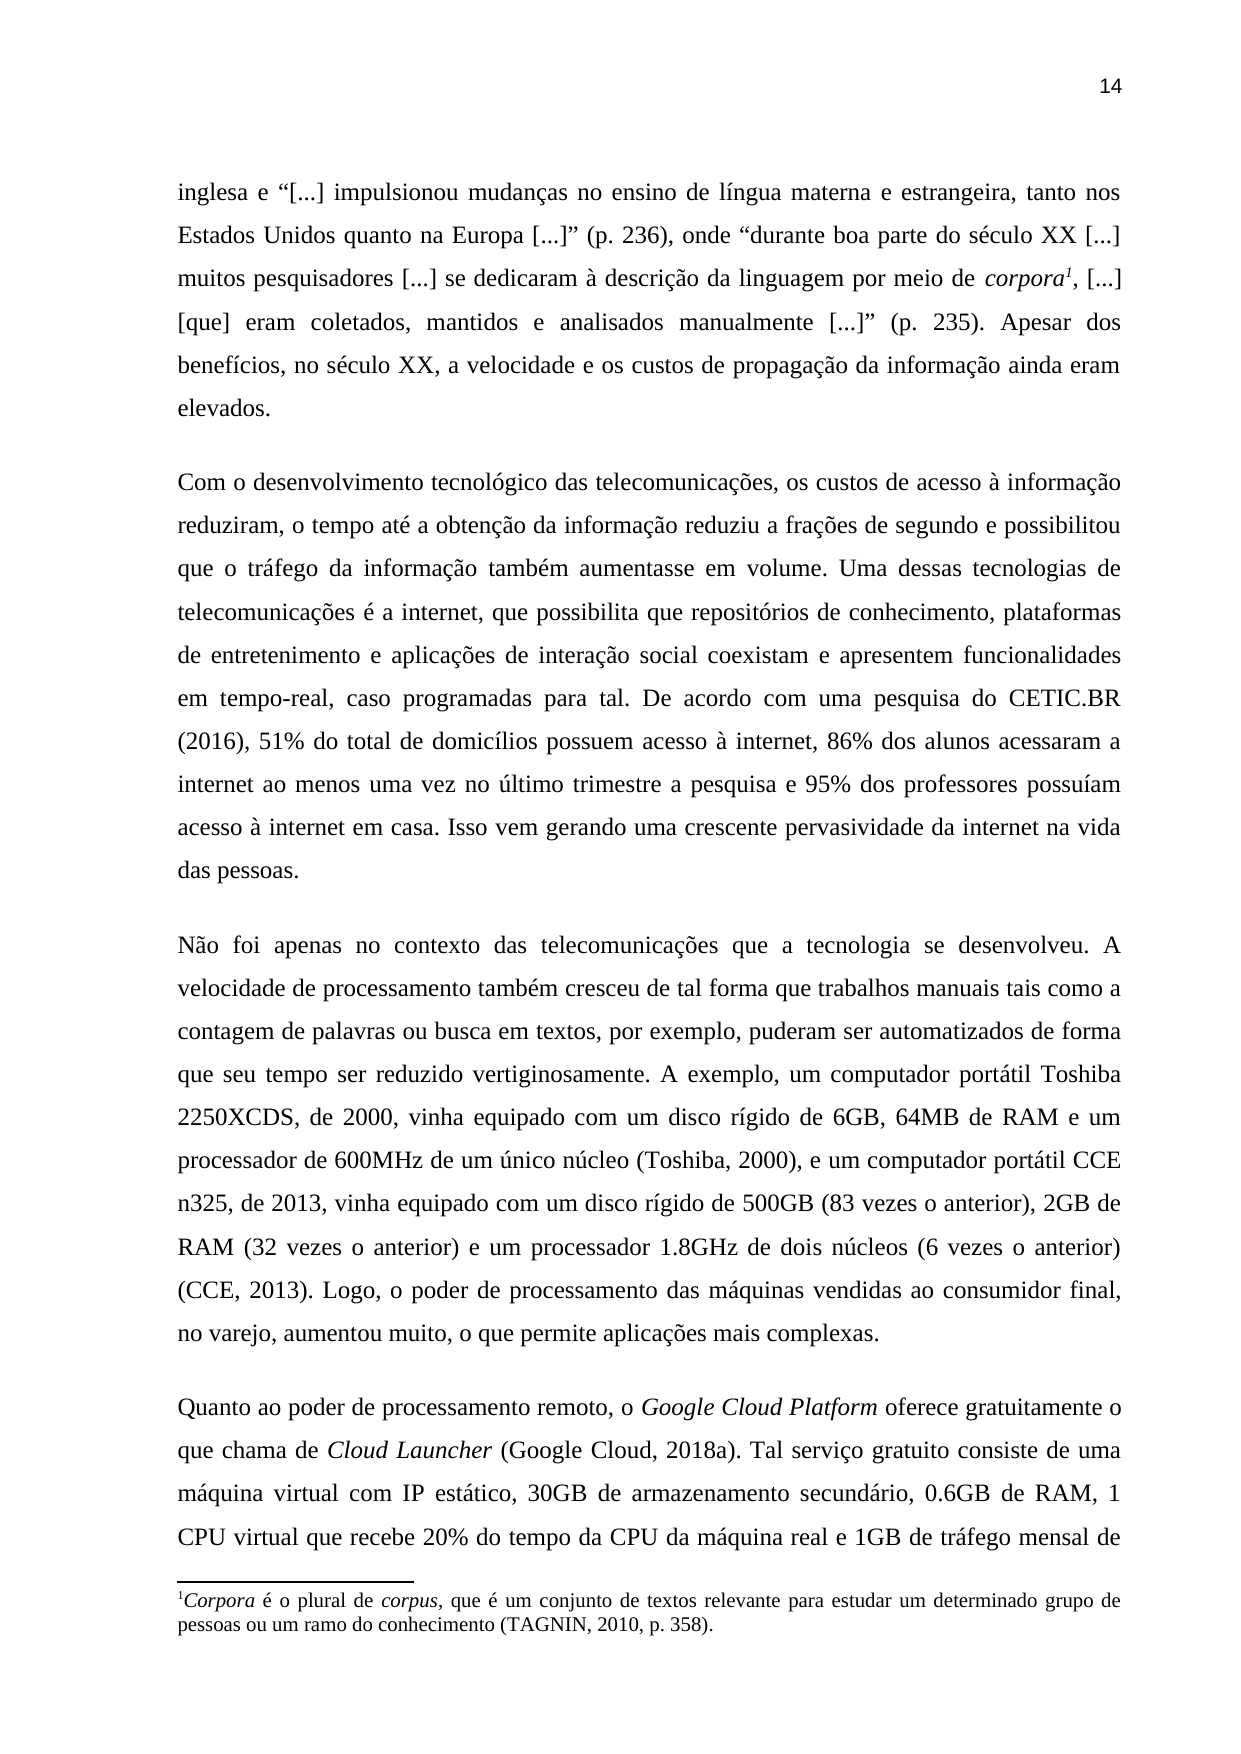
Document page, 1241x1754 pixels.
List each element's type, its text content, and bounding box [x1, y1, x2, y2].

text Com o desenvolvimento tecnológico das telecomunicações, os custos de acesso à informação reduziram, o tempo até a obtenção da informação reduziu a frações de segundo e possibilitou que o tráfego da informação também aumentasse em volume. Uma dessas tecnologias de telecomunicações é a internet, que possibilita que repositórios de conhecimento, plataformas de entretenimento e aplicações de interação social coexistam e apresentem funcionalidades em tempo-real, caso programadas para tal. De acordo com uma pesquisa do CETIC.BR (2016), 51% do total de domicílios possuem acesso à internet, 86% dos alunos acessaram a internet ao menos uma vez no último trimestre a pesquisa e 95% dos professores possuíam acesso à internet em casa. Isso vem gerando uma crescente pervasividade da internet na vida das pessoas. [177, 467, 1122, 884]
text Não foi apenas no contexto das telecomunicações que a tecnologia se desenvolveu. A velocidade de processamento também cresceu de tal forma que trabalhos manuais tais como a contagem de palavras ou busca em textos, por exemplo, puderam ser automatizados de forma que seu tempo ser reduzido vertiginosamente. A exemplo, um computador portátil Toshiba 2250XCDS, de 2000, vinha equipado com um disco rígido de 6GB, 64MB de RAM e um processador de 600MHz de um único núcleo (Toshiba, 2000), e um computador portátil CCE n325, de 2013, vinha equipado com um disco rígido de 500GB (83 vezes o anterior), 2GB de RAM (32 vezes o anterior) e um processador 1.8GHz de dois núcleos (6 vezes o anterior) (CCE, 2013). Logo, o poder de processamento das máquinas vendidas ao consumidor final, no varejo, aumentou muito, o que permite aplicações mais complexas. [177, 930, 1122, 1347]
text inglesa e “[...] impulsionou mudanças no ensino de língua materna e estrangeira, tanto nos Estados Unidos quanto na Europa [...]” (p. 236), onde “durante boa parte do século XX [...] muitos pesquisadores [...] se dedicaram à descrição da linguagem por meio de corpora, [...] [que] eram coletados, mantidos e analisados manualmente [...]” (p. 235). Apesar dos benefícios, no século XX, a velocidade e os custos de propagação da informação ainda eram elevados. [177, 177, 1122, 422]
text Corpora é o plural de corpus, que é um conjunto de textos relevante para estudar um determinado grupo de pessoas ou um ramo do conhecimento (TAGNIN, 2010, p. 358). [177, 1588, 1122, 1636]
text Quanto ao poder de processamento remoto, o Google Cloud Platform oferece gratuitamente o que chama de Cloud Launcher (Google Cloud, 2018a). Tal serviço gratuito consiste de uma máquina virtual com IP estático, 30GB de armazenamento secundário, 0.6GB de RAM, 1 CPU virtual que recebe 20% do tempo da CPU da máquina real e 1GB de tráfego mensal de [177, 1392, 1122, 1550]
